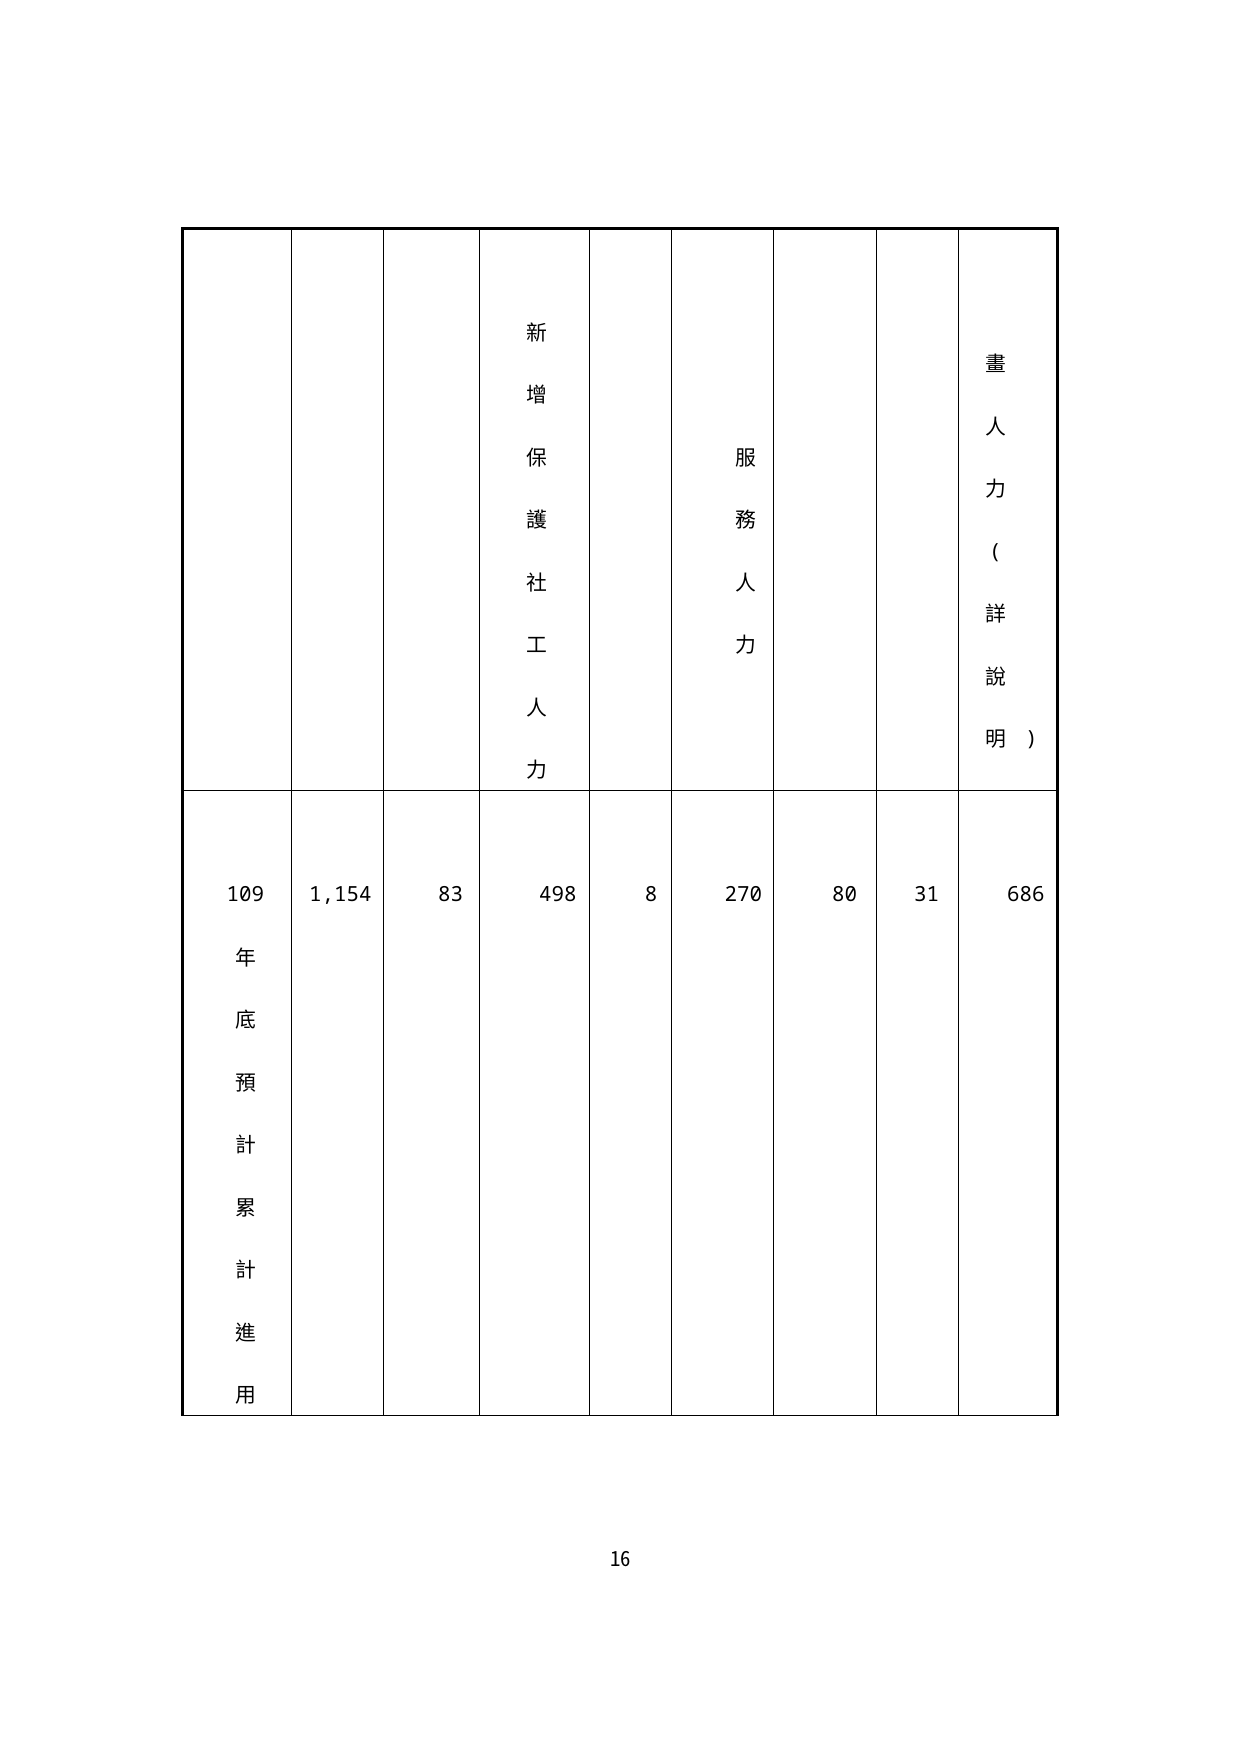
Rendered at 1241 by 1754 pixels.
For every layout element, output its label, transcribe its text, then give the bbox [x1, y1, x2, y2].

table_cell 80 [774, 791, 876, 1415]
table_cell 8 [590, 791, 671, 1415]
table_cell 31 [877, 791, 958, 1415]
table_cell 686 [959, 791, 1056, 1415]
table_cell 270 [672, 791, 773, 1415]
table_header [774, 230, 876, 790]
table_cell 1,154 [292, 791, 383, 1415]
table_cell 498 [480, 791, 589, 1415]
table_header [590, 230, 671, 790]
table_header [384, 230, 479, 790]
table_header 畫人力(詳說明) [959, 230, 1056, 790]
table_header [877, 230, 958, 790]
table_header [292, 230, 383, 790]
table_header 新增保護社工人力 [480, 230, 589, 790]
table_header 服務人力 [672, 230, 773, 790]
table_header [184, 230, 291, 790]
table_cell 83 [384, 791, 479, 1415]
table_cell 109年底預計累計進用 [184, 791, 291, 1415]
